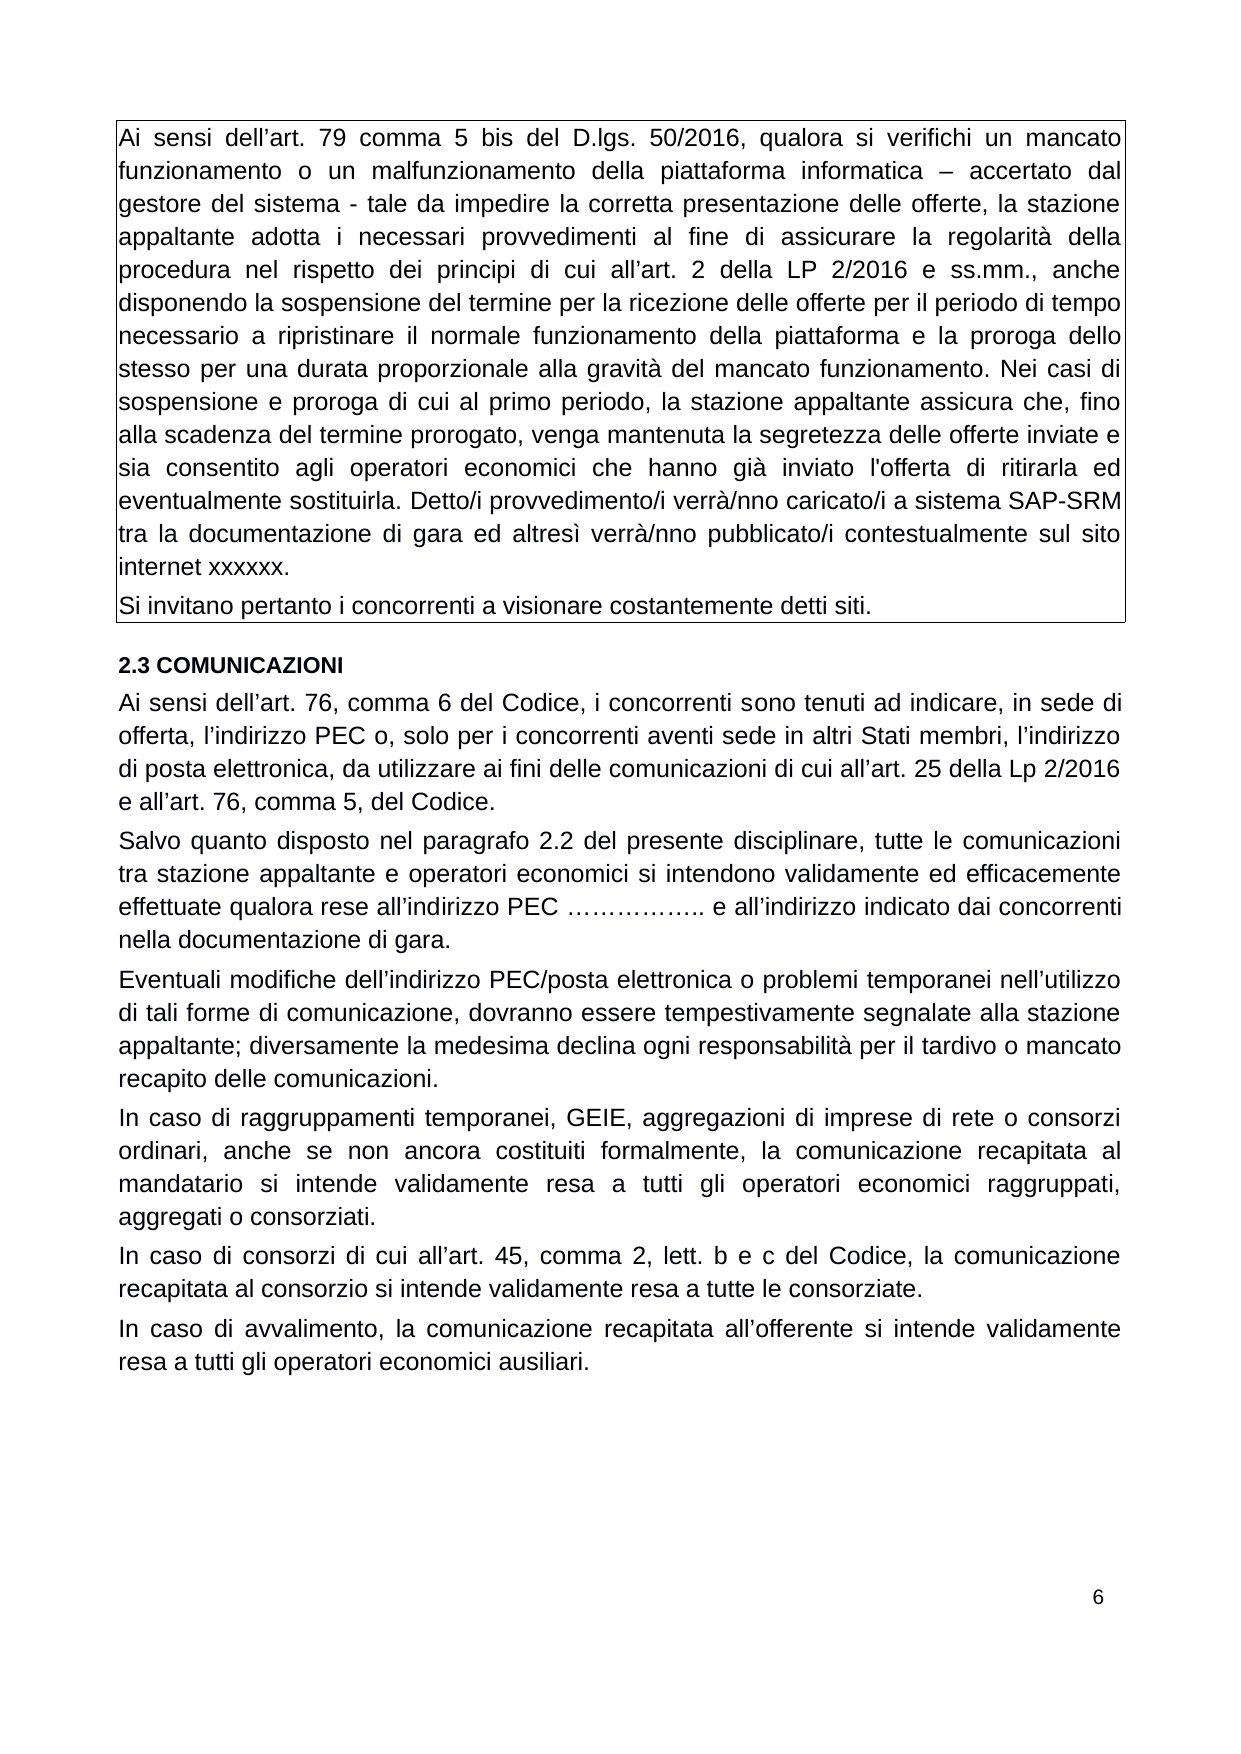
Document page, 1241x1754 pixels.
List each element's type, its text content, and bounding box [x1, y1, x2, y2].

text In caso di consorzi di cui all’art. 45, comma 2, lett. b e c del Codice, la comunicazione recapitata al consorzio si intende validamente resa a tutte le consorziate. [118, 1241, 1123, 1303]
text Eventuali modifiche dell’indirizzo PEC/posta elettronica o problemi temporanei nell’utilizzo di tali forme di comunicazione, dovranno essere tempestivamente segnalate alla stazione appaltante; diversamente la medesima declina ogni responsabilità per il tardivo o mancato recapito delle comunicazioni. [118, 965, 1123, 1092]
subtitle 2.3 Comunicazioni [118, 652, 1123, 678]
text Ai sensi dell’art. 76, comma 6 del Codice, i concorrenti sono tenuti ad indicare, in sede di offerta, l’indirizzo PEC o, solo per i concorrenti aventi sede in altri Stati membri, l’indirizzo di posta elettronica, da utilizzare ai fini delle comunicazioni di cui all’art. 25 della Lp 2/2016 e all’art. 76, comma 5, del Codice. [118, 688, 1123, 816]
text In caso di raggruppamenti temporanei, GEIE, aggregazioni di imprese di rete o consorzi ordinari, anche se non ancora costituiti formalmente, la comunicazione recapitata al mandatario si intende validamente resa a tutti gli operatori economici raggruppati, aggregati o consorziati. [118, 1103, 1123, 1231]
text Si invitano pertanto i concorrenti a visionare costantemente detti siti. [117, 589, 1125, 622]
text Salvo quanto disposto nel paragrafo 2.2 del presente disciplinare, tutte le comunicazioni tra stazione appaltante e operatori economici si intendono validamente ed efficacemente effettuate qualora rese all’indirizzo PEC …………….. e all’indirizzo indicato dai concorrenti nella documentazione di gara. [118, 826, 1123, 954]
text In caso di avvalimento, la comunicazione recapitata all’offerente si intende validamente resa a tutti gli operatori economici ausiliari. [118, 1314, 1123, 1375]
text Ai sensi dell’art. 79 comma 5 bis del D.lgs. 50/2016, qualora si verifichi un mancato funzionamento o un malfunzionamento della piattaforma informatica – accertato dal gestore del sistema - tale da impedire la corretta presentazione delle offerte, la stazione appaltante adotta i necessari provvedimenti al fine di assicurare la regolarità della procedura nel rispetto dei principi di cui all’art. 2 della LP 2/2016 e ss.mm., anche disponendo la sospensione del termine per la ricezione delle offerte per il periodo di tempo necessario a ripristinare il normale funzionamento della piattaforma e la proroga dello stesso per una durata proporzionale alla gravità del mancato funzionamento. Nei casi di sospensione e proroga di cui al primo periodo, la stazione appaltante assicura che, fino alla scadenza del termine prorogato, venga mantenuta la segretezza delle offerte inviate e sia consentito agli operatori economici che hanno già inviato l'offerta di ritirarla ed eventualmente sostituirla. Detto/i provvedimento/i verrà/nno caricato/i a sistema SAP-SRM tra la documentazione di gara ed altresì verrà/nno pubblicato/i contestualmente sul sito internet xxxxxx. [117, 121, 1125, 581]
